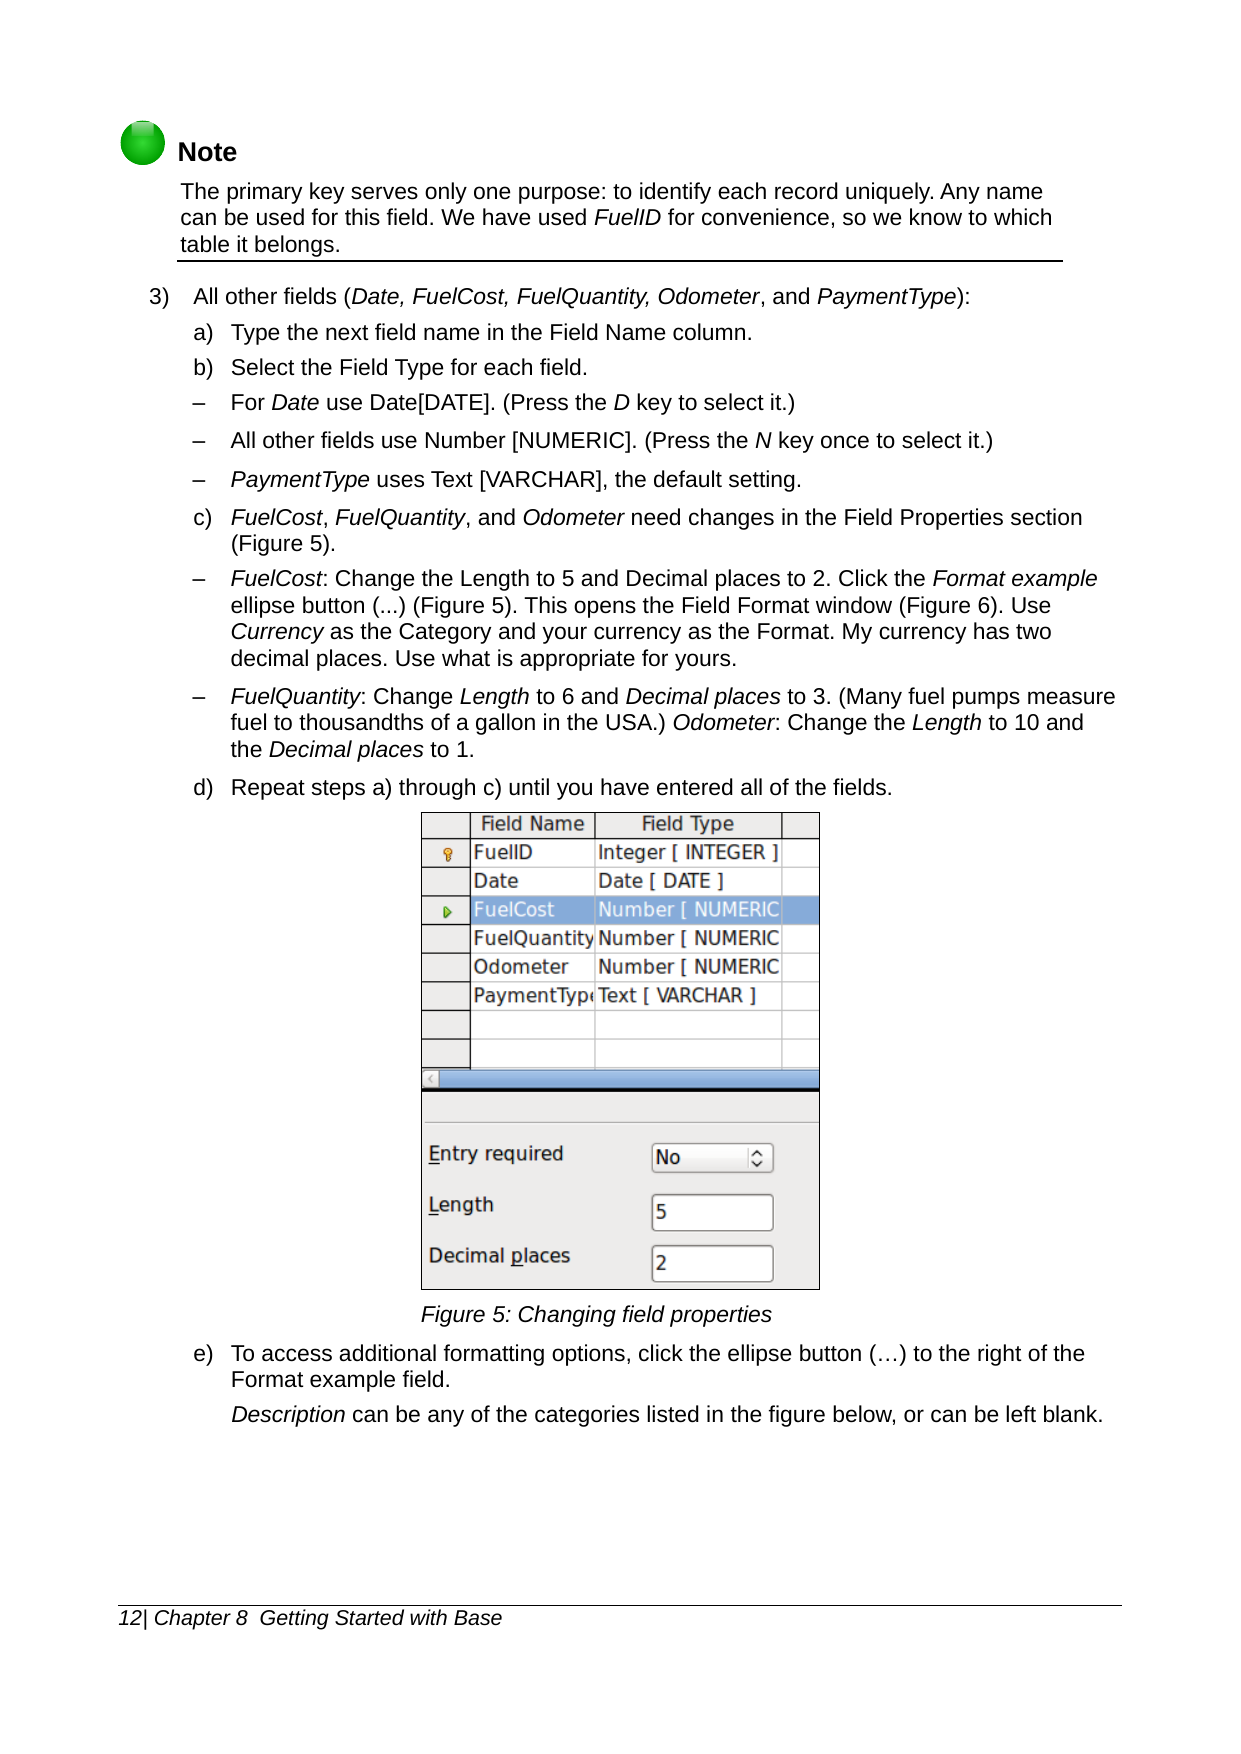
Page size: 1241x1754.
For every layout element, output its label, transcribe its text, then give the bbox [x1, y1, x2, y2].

list All other fields use Number [NUMERIC]. (Press the N key once to select it.) [192, 427, 1122, 453]
list Description can be any of the categories listed in the figure below, or can be left blank. [231, 1401, 1122, 1427]
list Repeat steps a) through c) until you have entered all of the fields. [193, 774, 1122, 800]
text Figure 5: Changing field properties [421, 1301, 819, 1327]
list For Date use Date[DATE]. (Press the D key to select it.) [192, 389, 1122, 415]
subtitle Note [118, 118, 1122, 167]
picture [422, 813, 819, 1289]
list All other fields (Date, FuelCost, FuelQuantity, Odometer, and PaymentType): [169, 283, 1122, 309]
list Type the next field name in the Field Name column. [193, 318, 1122, 345]
list Select the Field Type for each field. [193, 354, 1122, 380]
list FuelCost, FuelQuantity, and Odometer need changes in the Field Properties section (Figure 5). [193, 504, 1122, 557]
list PaymentType uses Text [VARCHAR], the default setting. [192, 466, 1122, 492]
list FuelQuantity: Change Length to 6 and Decimal places to 3. (Many fuel pumps measure fuel to thousandths of a gallon in the USA.) Odometer: Change the Length to 10 and the Decimal places to 1. [192, 683, 1122, 762]
list To access additional formatting options, click the ellipse button (…) to the right of the Format example field. [193, 1339, 1122, 1392]
list FuelCost: Change the Length to 5 and Decimal places to 2. Click the Format example ellipse button (...) (Figure 5). This opens the Field Format window (Figure 6). Use Currency as the Category and your currency as the Format. My currency has two decimal places. Use what is appropriate for yours. [192, 565, 1122, 671]
text The primary key serves only one purpose: to identify each record uniquely. Any name can be used for this field. We have used FuelID for convenience, so we know to which table it belongs. [177, 175, 1063, 260]
